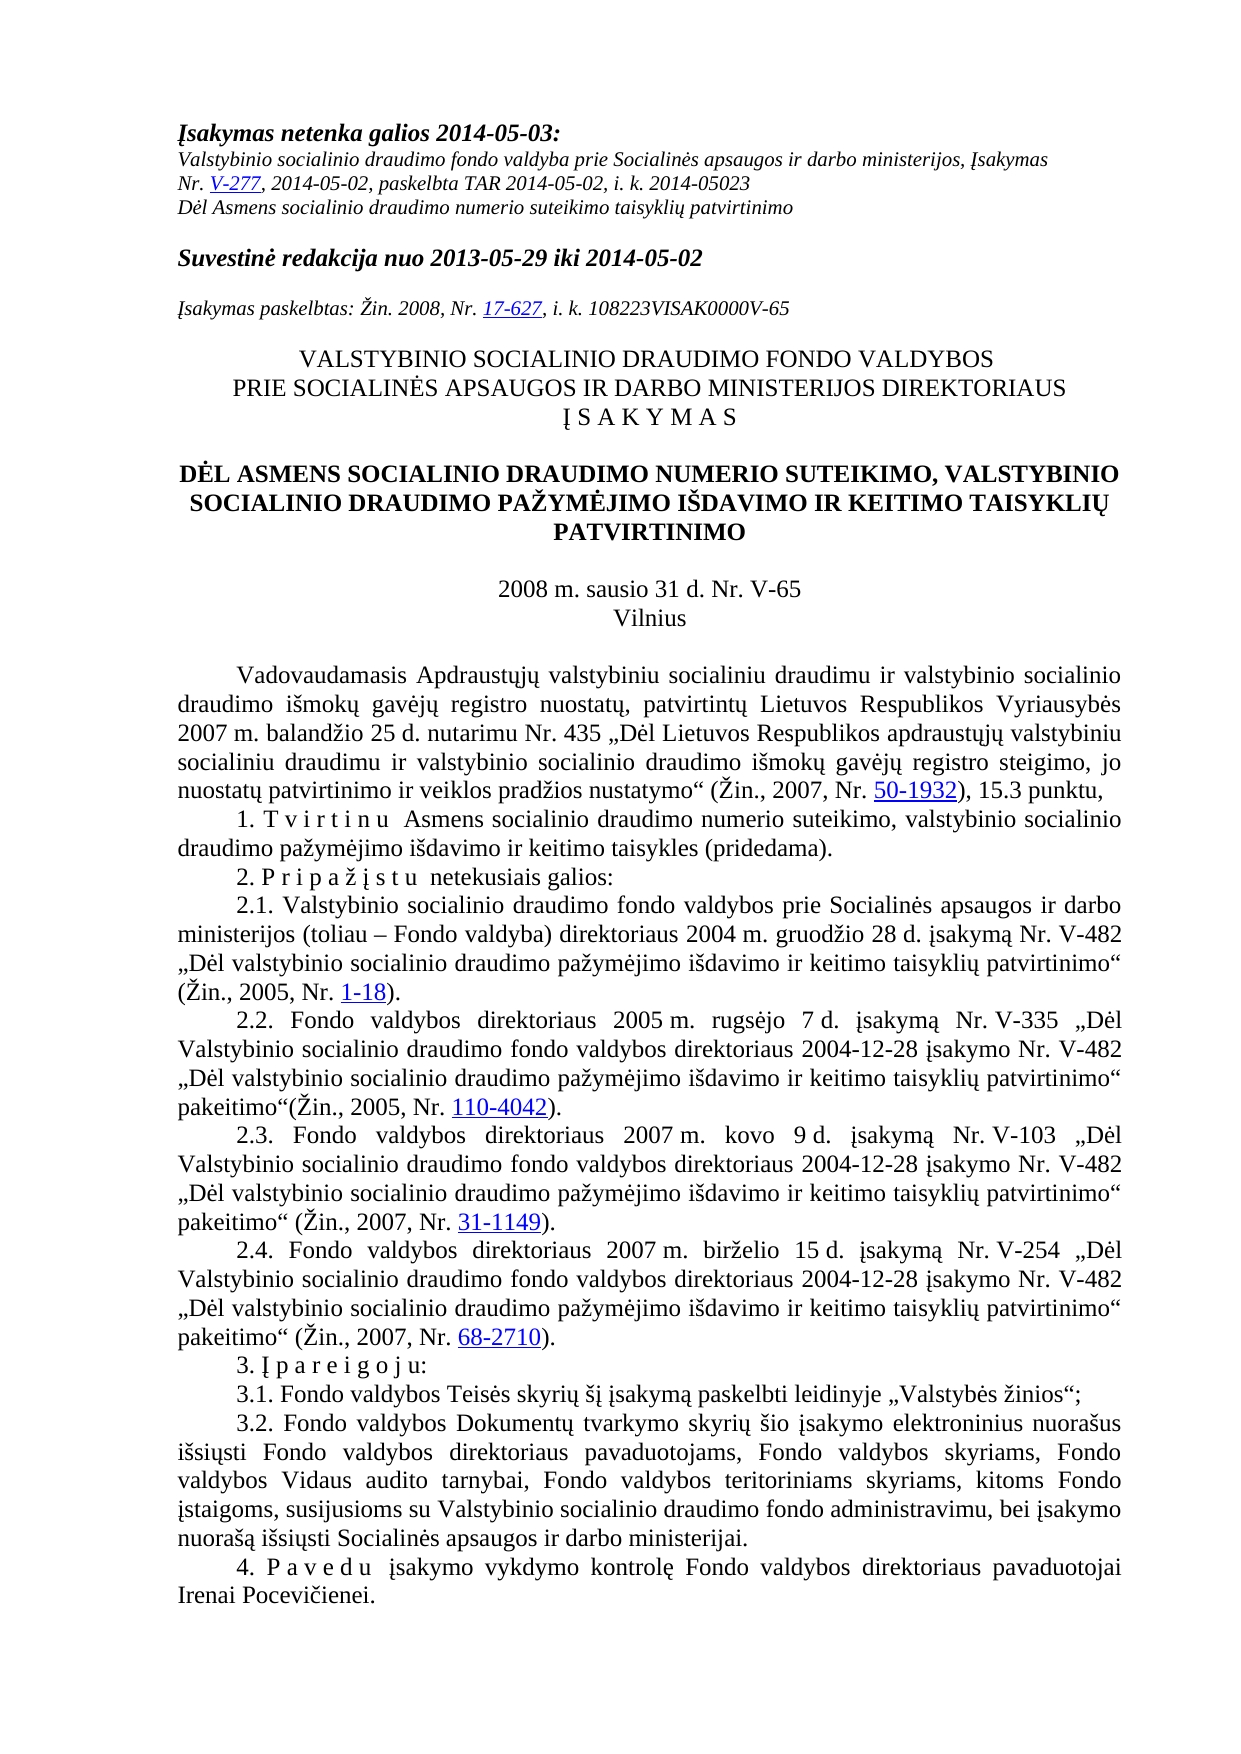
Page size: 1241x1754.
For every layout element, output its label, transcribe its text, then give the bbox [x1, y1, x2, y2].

text Dėl Asmens socialinio draudimo numerio suteikimo taisyklių patvirtinimo [177, 195, 1122, 219]
text Nr. V-277, 2014-05-02, paskelbta TAR 2014-05-02, i. k. 2014-05023 [177, 171, 1122, 195]
text Dėl asmens socialinio draudimo numerio suteikimo, valstybinio socialinio draudimo pažymėjimo išdavimo ir keitimo taisyklių patvirtinimo [177, 459, 1122, 545]
text Suvestinė redakcija nuo 2013-05-29 iki 2014-05-02 [177, 243, 1122, 272]
text Valstybinio socialinio draudimo fondo valdyba prie Socialinės apsaugos ir darbo ministerijos, Įsakymas [177, 147, 1122, 171]
text 2008 m. sausio 31 d. Nr. V-65 [177, 574, 1122, 603]
text Vadovaudamasis Apdraustųjų valstybiniu socialiniu draudimu ir valstybinio socialinio draudimo išmokų gavėjų registro nuostatų, patvirtintų Lietuvos Respublikos Vyriausybės 2007 m. balandžio 25 d. nutarimu Nr. 435 „Dėl Lietuvos Respublikos apdraustųjų valstybiniu socialiniu draudimu ir valstybinio socialinio draudimo išmokų gavėjų registro steigimo, jo nuostatų patvirtinimo ir veiklos pradžios nustatymo“ (Žin., 2007, Nr. 50-1932), 15.3 punktu, [177, 660, 1122, 804]
text 4. Pavedu įsakymo vykdymo kontrolę Fondo valdybos direktoriaus pavaduotojai Irenai Pocevičienei. [177, 1552, 1122, 1609]
text 3.2. Fondo valdybos Dokumentų tvarkymo skyrių šio įsakymo elektroninius nuorašus išsiųsti Fondo valdybos direktoriaus pavaduotojams, Fondo valdybos skyriams, Fondo valdybos Vidaus audito tarnybai, Fondo valdybos teritoriniams skyriams, kitoms Fondo įstaigoms, susijusioms su Valstybinio socialinio draudimo fondo administravimu, bei įsakymo nuorašą išsiųsti Socialinės apsaugos ir darbo ministerijai. [177, 1408, 1122, 1552]
text ĮSAKYMAS [177, 402, 1122, 430]
text Įsakymas paskelbtas: Žin. 2008, Nr. 17-627, i. k. 108223VISAK0000V-65 [177, 296, 1122, 320]
text 2.1. Valstybinio socialinio draudimo fondo valdybos prie Socialinės apsaugos ir darbo ministerijos (toliau – Fondo valdyba) direktoriaus 2004 m. gruodžio 28 d. įsakymą Nr. V-482 „Dėl valstybinio socialinio draudimo pažymėjimo išdavimo ir keitimo taisyklių patvirtinimo“ (Žin., 2005, Nr. 1-18). [177, 890, 1122, 1005]
text 3.1. Fondo valdybos Teisės skyrių šį įsakymą paskelbti leidinyje „Valstybės žinios“; [177, 1379, 1122, 1408]
text 2.4. Fondo valdybos direktoriaus 2007 m. birželio 15 d. įsakymą Nr. V-254 „Dėl Valstybinio socialinio draudimo fondo valdybos direktoriaus 2004-12-28 įsakymo Nr. V-482 „Dėl valstybinio socialinio draudimo pažymėjimo išdavimo ir keitimo taisyklių patvirtinimo“ pakeitimo“ (Žin., 2007, Nr. 68-2710). [177, 1235, 1122, 1350]
text 2.2. Fondo valdybos direktoriaus 2005 m. rugsėjo 7 d. įsakymą Nr. V-335 „Dėl Valstybinio socialinio draudimo fondo valdybos direktoriaus 2004-12-28 įsakymo Nr. V-482 „Dėl valstybinio socialinio draudimo pažymėjimo išdavimo ir keitimo taisyklių patvirtinimo“ pakeitimo“(Žin., 2005, Nr. 110-4042). [177, 1005, 1122, 1120]
text 1. Tvirtinu Asmens socialinio draudimo numerio suteikimo, valstybinio socialinio draudimo pažymėjimo išdavimo ir keitimo taisykles (pridedama). [177, 804, 1122, 862]
text Įsakymas netenka galios 2014-05-03: [177, 118, 1122, 147]
text 2. Pripažįstu netekusiais galios: [177, 862, 1122, 890]
text Valstybinio socialinio draudimo fondo valdybos prie Socialinės apsaugos ir darbo ministerijos DirektoriAus [177, 344, 1122, 402]
text 3. Įpareigoju: [177, 1350, 1122, 1379]
text Vilnius [177, 603, 1122, 632]
text 2.3. Fondo valdybos direktoriaus 2007 m. kovo 9 d. įsakymą Nr. V‑103 „Dėl Valstybinio socialinio draudimo fondo valdybos direktoriaus 2004-12-28 įsakymo Nr. V-482 „Dėl valstybinio socialinio draudimo pažymėjimo išdavimo ir keitimo taisyklių patvirtinimo“ pakeitimo“ (Žin., 2007, Nr. 31-1149). [177, 1120, 1122, 1235]
